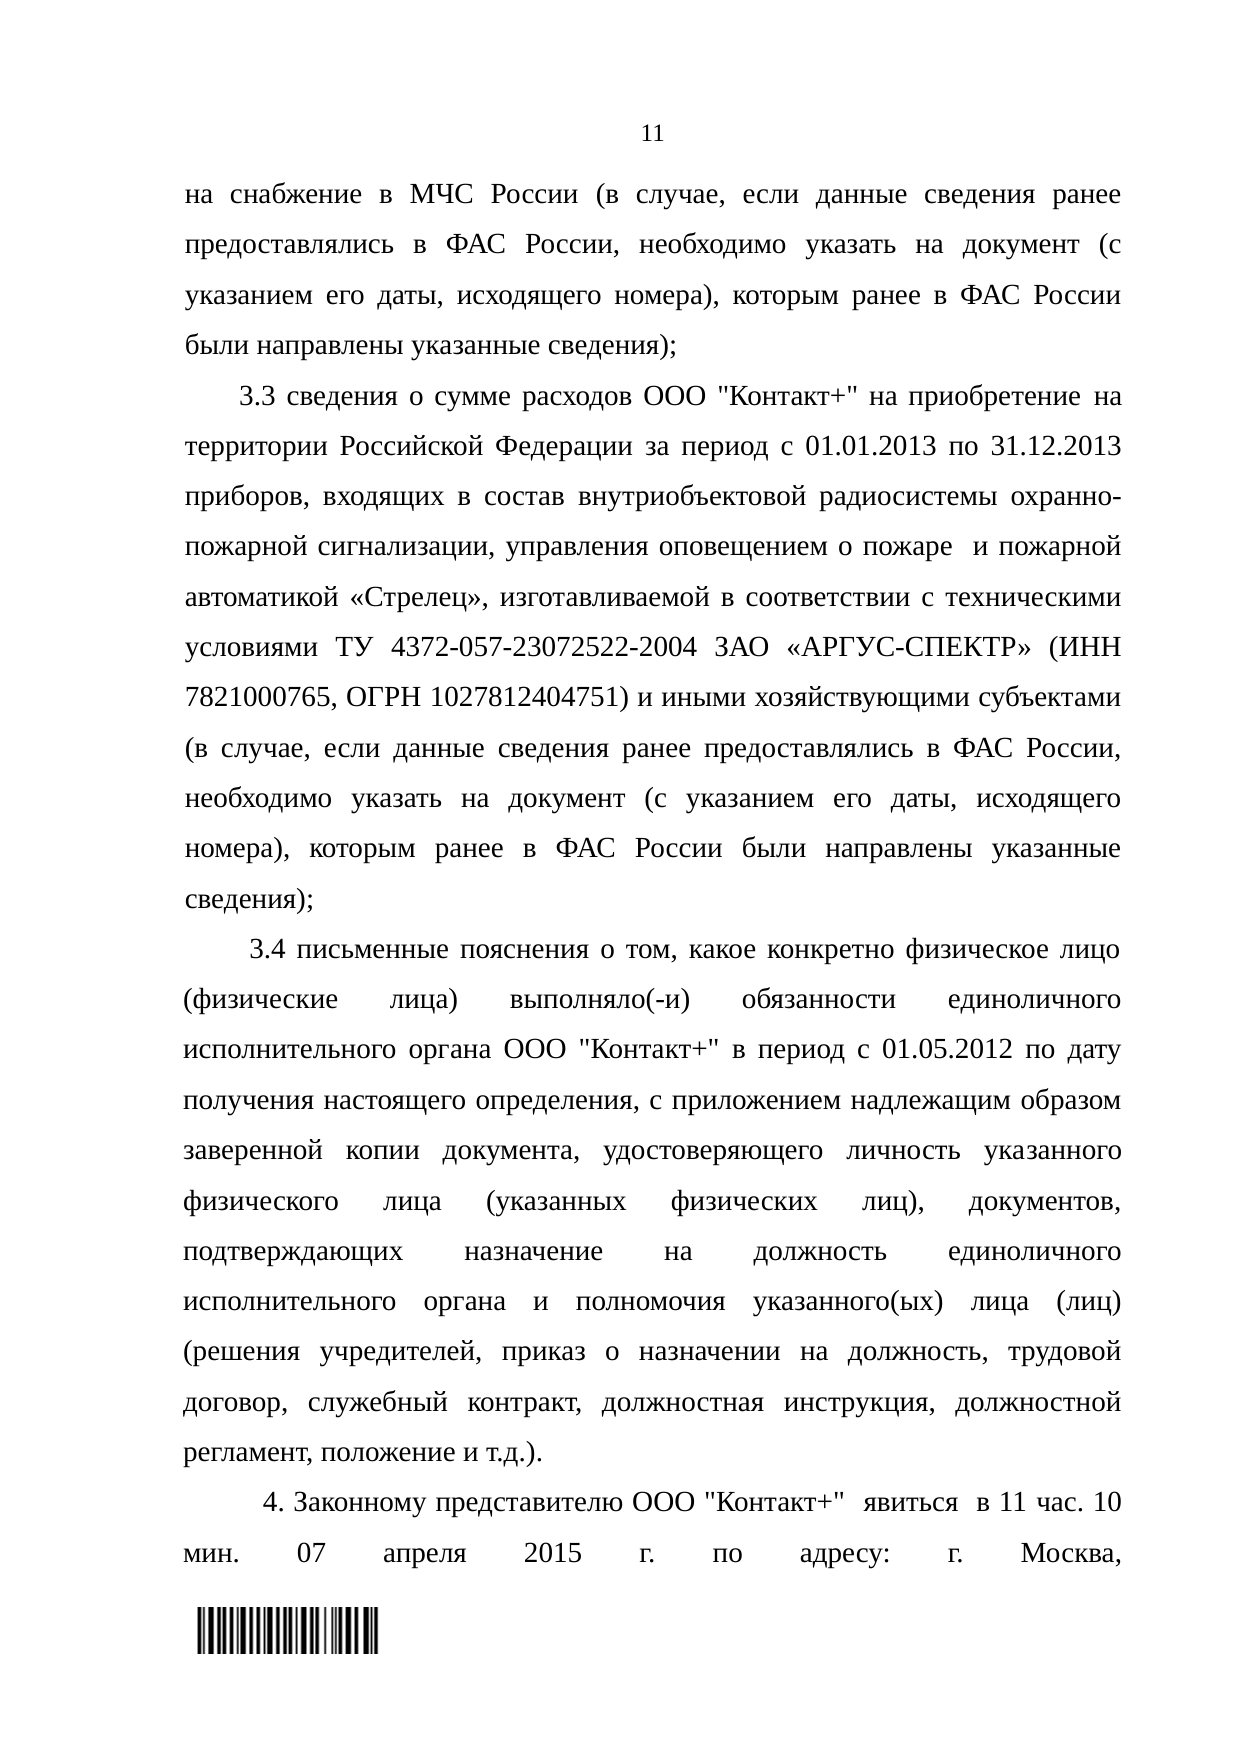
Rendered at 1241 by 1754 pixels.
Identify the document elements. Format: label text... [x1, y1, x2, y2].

picture [182, 1607, 396, 1654]
list 3.3 сведения о сумме расходов ООО "Контакт+" на приобретение на территории Российской Федерации за период с 01.01.2013 по 31.12.2013 приборов, входящих в состав внутриобъектовой радиосистемы охранно-пожарной сигнализации, управления оповещением о пожаре и пожарной автоматикой «Стрелец», изготавливаемой в соответствии с техническими условиями ТУ 4372-057-23072522-2004 ЗАО «АРГУС-СПЕКТР» (ИНН 7821000765, ОГРН 1027812404751) и иными хозяйствующими субъектами (в случае, если данные сведения ранее предоставлялись в ФАС России, необходимо указать на документ (с указанием его даты, исходящего номера), которым ранее в ФАС России были направлены указанные сведения); [184, 378, 1122, 914]
text 4. Законному представителю ООО "Контакт+" явиться в 11 час. 10 мин. 07 апреля 2015 г. по адресу: г. Москва, [183, 1484, 1122, 1568]
list на снабжение в МЧС России (в случае, если данные сведения ранее предоставлялись в ФАС России, необходимо указать на документ (с указанием его даты, исходящего номера), которым ранее в ФАС России были направлены указанные сведения); [184, 176, 1122, 361]
list 3.4 письменные пояснения о том, какое конкретно физическое лицо (физические лица) выполняло(-и) обязанности единоличного исполнительного органа ООО "Контакт+" в период с 01.05.2012 по дату получения настоящего определения, с приложением надлежащим образом заверенной копии документа, удостоверяющего личность указанного физического лица (указанных физических лиц), документов, подтверждающих назначение на должность единоличного исполнительного органа и полномочия указанного(ых) лица (лиц) (решения учредителей, приказ о назначении на должность, трудовой договор, служебный контракт, должностная инструкция, должностной регламент, положение и т.д.). [183, 931, 1122, 1468]
